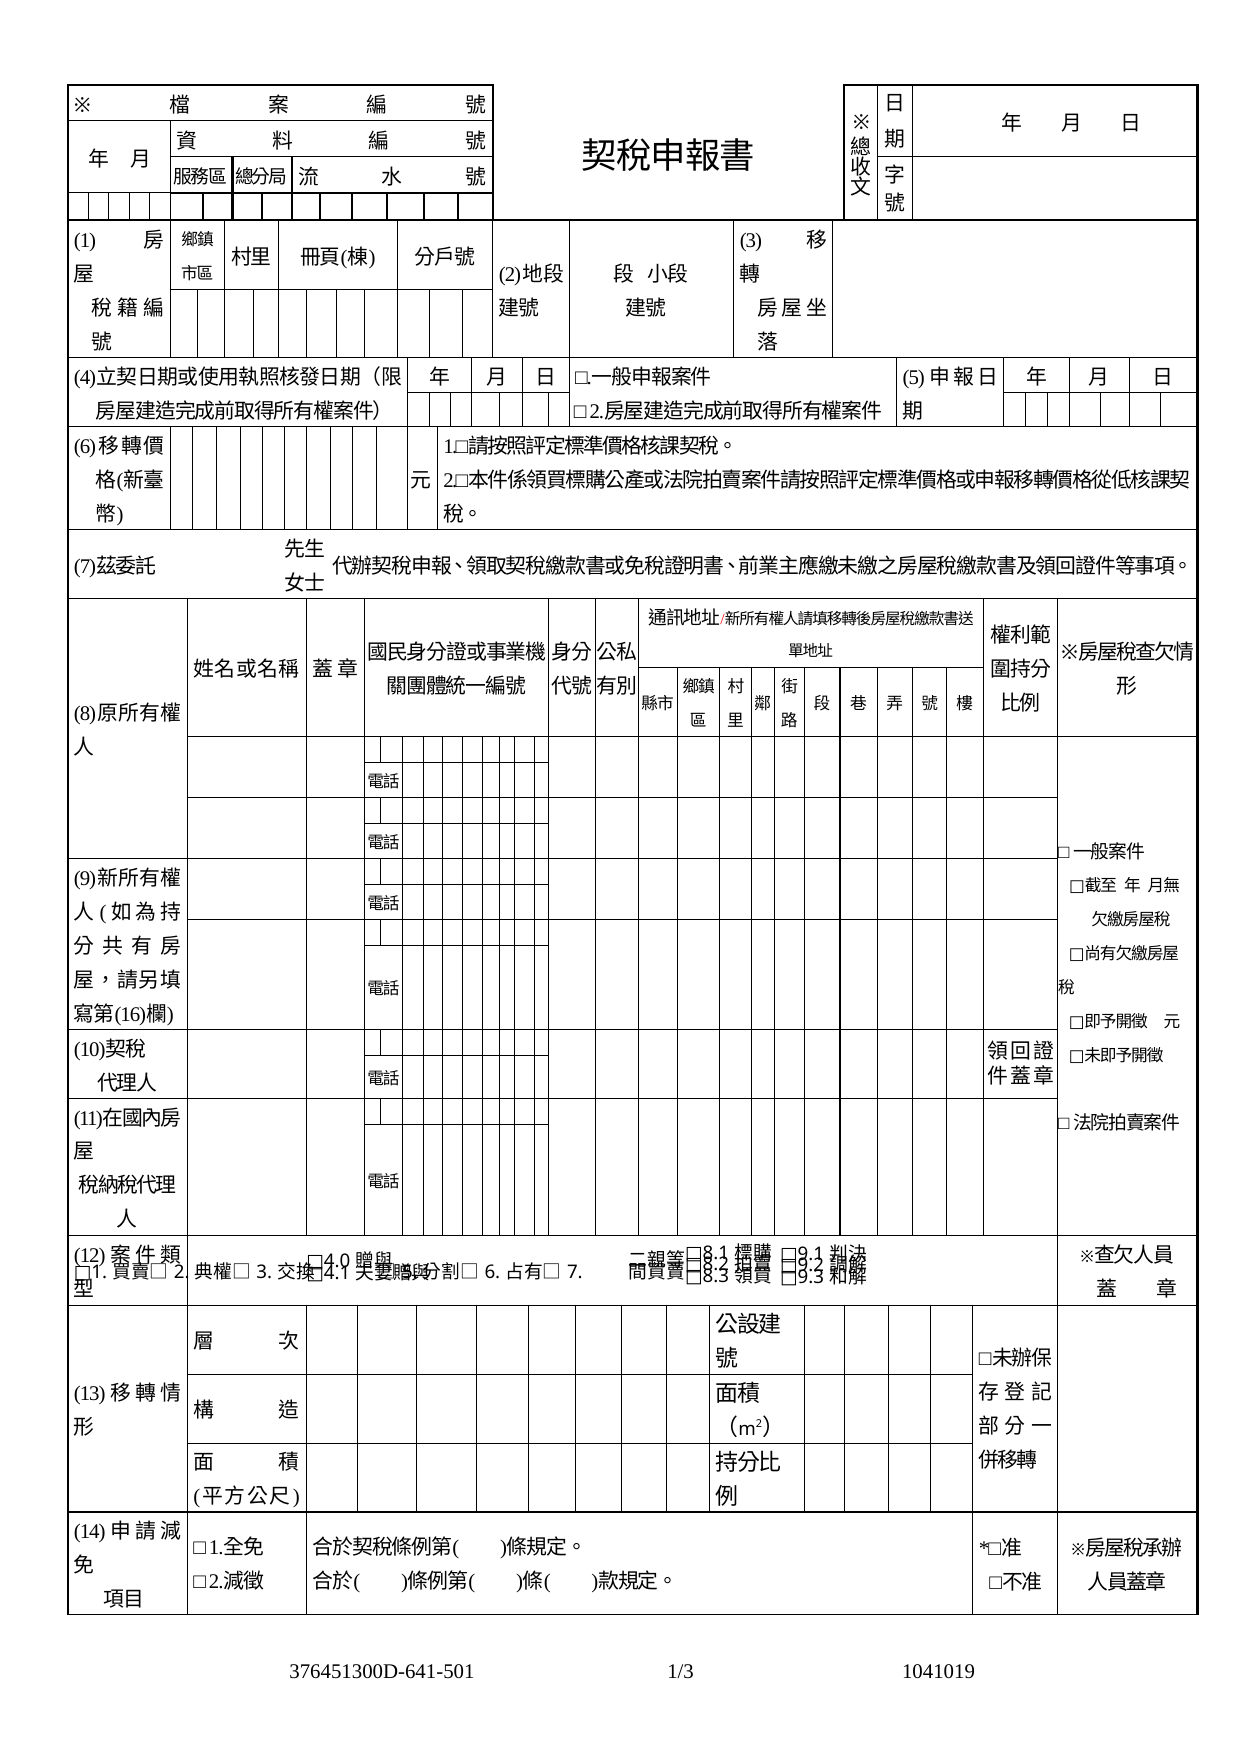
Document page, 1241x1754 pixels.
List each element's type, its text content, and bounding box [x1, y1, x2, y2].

table_cell [443, 798, 462, 823]
table_cell [535, 763, 548, 797]
table_cell [188, 1099, 306, 1235]
table_cell [984, 1099, 1057, 1235]
table_cell 日 [523, 358, 569, 392]
table_cell [353, 427, 376, 529]
table_cell [365, 737, 380, 762]
table_cell [667, 1306, 709, 1373]
table_cell [463, 920, 482, 945]
table_cell [403, 798, 423, 823]
table_cell [403, 1099, 423, 1124]
table_cell [234, 194, 261, 219]
table_cell 代辦契稅申報、領取契稅繳款書或免稅證明書、前業主應繳未繳之房屋稅繳款書及領回證件等事項。 [326, 530, 1196, 598]
table_cell [500, 946, 514, 1029]
table_cell [952, 1236, 983, 1304]
table_cell [878, 859, 912, 919]
table_cell [424, 1099, 442, 1124]
table_cell [424, 920, 442, 945]
table_cell 年 [408, 358, 471, 392]
table_cell 電話 [365, 946, 402, 1029]
table_cell [581, 1236, 759, 1304]
table_cell [365, 1099, 380, 1124]
table_cell [913, 798, 946, 858]
table_cell [171, 194, 202, 219]
table_cell [463, 1125, 482, 1235]
table_cell [775, 737, 804, 797]
table_cell [913, 737, 946, 797]
table_cell 段 [805, 668, 839, 736]
table_cell [535, 824, 548, 858]
table_cell 村里 [720, 668, 751, 736]
table_cell 權利範圍持分比例 [984, 599, 1057, 736]
table_cell [377, 427, 407, 529]
table_cell [463, 290, 492, 357]
table_cell [535, 737, 548, 762]
table_cell 電話 [365, 763, 402, 797]
table_cell [984, 737, 1057, 797]
table_cell [424, 946, 442, 1029]
table_cell [483, 824, 499, 858]
table_cell 通訊地址/新所有權人請填移轉後房屋稅繳款書送單地址 [639, 599, 983, 667]
table_cell [913, 1099, 946, 1235]
table_cell 總分局 [234, 157, 291, 192]
table_cell [549, 393, 569, 426]
table_cell [500, 859, 514, 884]
table_cell [549, 737, 595, 797]
table_cell [1048, 393, 1069, 426]
table_cell [381, 859, 402, 884]
table_cell [204, 194, 231, 219]
table_cell [752, 1030, 774, 1098]
table_cell [451, 393, 471, 426]
table_cell [500, 920, 514, 945]
table_cell 樓 [947, 668, 983, 736]
table_cell [337, 290, 364, 357]
table_cell [805, 1306, 844, 1373]
table_cell 流水號 [293, 157, 492, 192]
table_cell (9)新所有權人(如為持分共有房屋，請另填寫第(16)欄) [69, 859, 187, 1029]
table_cell [549, 920, 595, 1029]
table_cell [500, 1099, 514, 1124]
table_cell [549, 798, 595, 858]
table_cell [171, 427, 192, 529]
table_cell [805, 737, 839, 797]
table_cell [596, 1099, 638, 1235]
table_cell (3)移 轉 房屋坐落 [734, 221, 832, 357]
table_cell [69, 193, 88, 219]
table_cell 電話 [365, 885, 402, 919]
table_cell [805, 1099, 839, 1235]
table_cell [931, 1444, 972, 1511]
table_cell [424, 763, 442, 797]
table_cell 公私有別 [596, 599, 638, 736]
table_cell [381, 1099, 402, 1124]
table_cell 蓋章 [307, 599, 364, 736]
table_cell 村里 [225, 221, 278, 289]
table_cell 層次 [188, 1306, 306, 1373]
table_cell [443, 737, 462, 762]
table_cell ※房屋稅承辦 人員蓋章 [1058, 1513, 1196, 1614]
table_cell [845, 1375, 888, 1442]
table_cell [752, 859, 774, 919]
table_cell [535, 859, 548, 884]
table_cell [500, 824, 514, 858]
table_cell [515, 763, 534, 797]
table_cell [463, 859, 482, 884]
table_cell [403, 920, 423, 945]
table_cell [417, 1444, 476, 1511]
table_cell [576, 1306, 621, 1373]
table_cell [463, 798, 482, 823]
table_cell 字號 [878, 157, 912, 219]
table_cell [443, 824, 462, 858]
table_cell 電話 [365, 1125, 402, 1235]
table_cell [365, 1030, 380, 1055]
table_cell 年 月 [69, 121, 170, 192]
table_cell 年 [1004, 358, 1069, 392]
table_cell 1.□請按照評定標準價格核課契稅。 2.□本件係領買標購公產或法院拍賣案件請按照評定標準價格或申報移轉價格從低核課契稅。 [438, 427, 1196, 529]
table_cell (1)房 屋 稅籍編號 [69, 221, 170, 357]
table_cell 冊頁(棟) [279, 221, 397, 289]
table_cell [535, 920, 548, 945]
table_cell [549, 1030, 595, 1098]
table_cell [193, 427, 216, 529]
table_cell [596, 798, 638, 858]
table_cell 巷 [841, 668, 877, 736]
table_cell [430, 290, 462, 357]
table_cell [752, 737, 774, 797]
table_cell *□准 *□不准 [973, 1513, 1057, 1614]
table_cell [752, 920, 774, 1029]
table_cell [805, 920, 839, 1029]
table_cell [307, 920, 364, 1029]
table_cell [515, 946, 534, 1029]
table_cell [515, 798, 534, 823]
table_cell [931, 1306, 972, 1373]
table_cell [424, 1056, 442, 1098]
table_cell [678, 798, 719, 858]
table_cell [878, 1030, 912, 1098]
table_cell [639, 798, 677, 858]
table_cell 鄰 [752, 668, 774, 736]
table_cell [576, 1375, 621, 1442]
table_cell [500, 737, 514, 762]
table_cell 月 [1070, 358, 1129, 392]
table_cell [217, 427, 240, 529]
table_cell [425, 194, 457, 219]
table_cell [515, 859, 534, 884]
table_cell (11)在國內房屋 稅納稅代理人 [69, 1099, 187, 1235]
table_cell [549, 859, 595, 919]
table_header 契稅申報書 [494, 84, 843, 219]
table_cell [417, 1306, 476, 1373]
table_cell [443, 920, 462, 945]
table_cell [171, 290, 197, 357]
table_cell [424, 824, 442, 858]
table_header ※檔案編號 [69, 86, 492, 120]
table_cell [841, 859, 877, 919]
table_cell [500, 885, 514, 919]
table_cell [515, 885, 534, 919]
table_cell [878, 737, 912, 797]
table_cell [515, 1099, 534, 1124]
table_cell [878, 920, 912, 1029]
table_cell [188, 737, 306, 797]
table_cell [852, 1236, 952, 1304]
table_cell [463, 885, 482, 919]
table_cell [365, 290, 397, 357]
table_cell 段 小段 建號 [570, 221, 733, 357]
table_cell (4)立契日期或使用執照核發日期（限房屋建造完成前取得所有權案件） [69, 358, 407, 426]
table_cell [483, 763, 499, 797]
table_cell [263, 427, 284, 529]
table_cell 號 [913, 668, 946, 736]
table_cell [307, 798, 364, 858]
table_cell 月 [472, 358, 522, 392]
table_cell [443, 1125, 462, 1235]
table_cell [678, 1030, 719, 1098]
table_cell [639, 1099, 677, 1235]
table_cell [198, 290, 224, 357]
table_cell [285, 427, 306, 529]
table_cell [622, 1444, 666, 1511]
table_cell [424, 1030, 442, 1055]
table_cell [841, 798, 877, 858]
table_cell 姓名或名稱 [188, 599, 306, 736]
table_cell [463, 763, 482, 797]
table_cell [463, 737, 482, 762]
table_cell [463, 1056, 482, 1098]
table_cell 分戶號 [398, 221, 492, 289]
table_cell [805, 1030, 839, 1098]
table_cell [878, 798, 912, 858]
table_cell 服務區 [171, 157, 231, 192]
table_cell [307, 290, 336, 357]
table_cell [549, 1099, 595, 1235]
table_cell [424, 798, 442, 823]
table_cell [1070, 393, 1100, 426]
table_cell [529, 1375, 575, 1442]
table_cell [947, 920, 983, 1029]
table_cell [241, 427, 262, 529]
table_cell 合於契稅條例第( )條規定。 合於( )條例第( )條( )款規定。 [307, 1513, 972, 1614]
table_cell 公設建號 [710, 1306, 804, 1373]
table_cell [1101, 393, 1129, 426]
table_cell [535, 946, 548, 1029]
table_cell [841, 1030, 877, 1098]
table_cell (7)茲委託 [69, 530, 284, 598]
table_cell [477, 1375, 528, 1442]
table_cell [500, 798, 514, 823]
table_cell [515, 1030, 534, 1055]
table_cell [889, 1306, 930, 1373]
table_cell [984, 920, 1057, 1029]
table_cell [358, 1444, 416, 1511]
table_cell 電話 [365, 824, 402, 858]
table_cell [483, 920, 499, 945]
table_cell [483, 1056, 499, 1098]
table_cell [463, 1099, 482, 1124]
table_cell [775, 920, 804, 1029]
table_cell [321, 194, 351, 219]
table_cell □.一般申報案件 □ 2.房屋建造完成前取得所有權案件 [570, 358, 896, 426]
table_cell [720, 737, 751, 797]
table_cell [1058, 1306, 1196, 1511]
table_cell [463, 1030, 482, 1055]
table_cell [477, 1444, 528, 1511]
table_cell [535, 1125, 548, 1235]
table_cell [109, 193, 129, 219]
table_cell [622, 1375, 666, 1442]
table_cell [403, 885, 423, 919]
table_cell 鄉鎮區 [678, 668, 719, 736]
table_cell 構造 [188, 1375, 306, 1442]
table_cell [307, 737, 364, 797]
table_cell [443, 1030, 462, 1055]
table_cell [841, 737, 877, 797]
table_cell [947, 1099, 983, 1235]
table_cell [947, 859, 983, 919]
table_cell [403, 1125, 423, 1235]
table_cell [365, 859, 380, 884]
table_cell [443, 763, 462, 797]
table_cell 身分代號 [549, 599, 595, 736]
table_cell [188, 1030, 306, 1098]
table_header 年 月 日 [913, 86, 1196, 156]
table_cell [535, 885, 548, 919]
table_cell [515, 824, 534, 858]
table_cell [130, 193, 149, 219]
table_cell [417, 1375, 476, 1442]
table_cell [188, 1236, 442, 1304]
table_cell [535, 1030, 548, 1055]
table_cell [678, 737, 719, 797]
table_cell [365, 798, 380, 823]
table_cell □未辦保存登記部分一併移轉 [973, 1306, 1057, 1511]
table_cell [515, 1125, 534, 1235]
table_cell [1004, 393, 1025, 426]
table_cell [358, 1375, 416, 1442]
table_cell [225, 290, 253, 357]
table_cell [878, 1099, 912, 1235]
table_cell [483, 946, 499, 1029]
table_cell [947, 737, 983, 797]
table_cell [188, 798, 306, 858]
table_cell 面積 (平方公尺) [188, 1444, 306, 1511]
table_cell [188, 920, 306, 1029]
table_cell [759, 1236, 852, 1304]
table_cell [845, 1444, 888, 1511]
table_cell [775, 798, 804, 858]
table_cell [535, 1056, 548, 1098]
table_cell [403, 824, 423, 858]
table_cell [381, 920, 402, 945]
table_cell [845, 1306, 888, 1373]
table_cell [720, 798, 751, 858]
table_cell 持分比例 [710, 1444, 804, 1511]
table_cell [500, 393, 522, 426]
table_cell 縣市 [639, 668, 677, 736]
table_cell [805, 798, 839, 858]
table_cell [388, 194, 423, 219]
table_cell [483, 885, 499, 919]
table_cell [443, 859, 462, 884]
table_cell [331, 427, 352, 529]
table_cell [596, 737, 638, 797]
table_cell [424, 885, 442, 919]
table_cell [984, 859, 1057, 919]
table_cell [678, 1099, 719, 1235]
table_header ※總收文 [845, 86, 877, 219]
table_cell (8)原所有權人 [69, 599, 187, 858]
table_cell [667, 1375, 709, 1442]
table_cell [424, 737, 442, 762]
table_cell [913, 1030, 946, 1098]
table_cell [381, 1030, 402, 1055]
table_cell [1161, 393, 1196, 426]
table_cell [307, 859, 364, 919]
table_cell [596, 859, 638, 919]
table_cell [293, 194, 319, 219]
table_cell [596, 1030, 638, 1098]
table_cell [775, 1099, 804, 1235]
table_cell [403, 1030, 423, 1055]
table_cell [947, 798, 983, 858]
table_cell [775, 859, 804, 919]
table_cell [483, 1125, 499, 1235]
table_cell [150, 193, 170, 219]
table_cell [483, 798, 499, 823]
table_cell [463, 824, 482, 858]
table_cell [500, 763, 514, 797]
table_cell [833, 221, 1196, 357]
table_cell [353, 194, 386, 219]
table_cell [500, 1030, 514, 1055]
table_cell [307, 1099, 364, 1235]
table_cell [841, 1099, 877, 1235]
table_cell [403, 859, 423, 884]
table_cell [398, 290, 429, 357]
table_cell 先生 女士 [284, 530, 326, 598]
table_cell 電話 [365, 1056, 402, 1098]
table_cell [720, 859, 751, 919]
table_cell [443, 1099, 462, 1124]
table_cell [188, 859, 306, 919]
table_cell [720, 920, 751, 1029]
table_cell 鄉鎮市區 [171, 221, 224, 289]
table_cell [89, 193, 108, 219]
table_cell [483, 1030, 499, 1055]
table_cell [523, 393, 548, 426]
table_cell [678, 859, 719, 919]
table_cell [307, 427, 330, 529]
table_cell [500, 1125, 514, 1235]
table_cell [983, 1236, 1057, 1304]
table_cell [424, 859, 442, 884]
table_cell [639, 920, 677, 1029]
table_cell [403, 1056, 423, 1098]
table_cell [307, 1444, 357, 1511]
table_cell [667, 1444, 709, 1511]
table_cell 弄 [878, 668, 912, 736]
table_cell [515, 920, 534, 945]
table_cell [254, 290, 278, 357]
table_cell [500, 1056, 514, 1098]
table_cell [483, 859, 499, 884]
table_cell [576, 1444, 621, 1511]
table_cell [947, 1030, 983, 1098]
table_cell (13)移轉情形 [69, 1306, 187, 1511]
table_cell 日 [1130, 358, 1196, 392]
table_cell [889, 1375, 930, 1442]
table_cell [678, 920, 719, 1029]
table_cell (2)地段 建號 [493, 221, 569, 357]
table_cell [483, 1099, 499, 1124]
table_cell (6)移轉價格(新臺幣) [69, 427, 170, 529]
table_cell [307, 1306, 357, 1373]
table_cell [477, 1306, 528, 1373]
table_cell [403, 763, 423, 797]
table_cell [622, 1306, 666, 1373]
table_cell [775, 1030, 804, 1098]
table_cell [443, 946, 462, 1029]
table_cell [913, 920, 946, 1029]
table_cell (14)申請減免 項目 [69, 1513, 187, 1614]
table_cell 面積（m2） [710, 1375, 804, 1442]
table_cell [443, 1236, 581, 1304]
table_cell [805, 1444, 844, 1511]
table_cell [535, 1099, 548, 1124]
table_cell [1026, 393, 1047, 426]
table_cell [931, 1375, 972, 1442]
table_cell 元 [408, 427, 437, 529]
table_cell [639, 737, 677, 797]
table_cell □ 一般案件 □截至 年 月無欠繳房屋稅 □尚有欠繳房屋稅 □即予開徵 元 □未即予開徵 □ 法院拍賣案件 [1058, 737, 1196, 1235]
table_cell ※查欠人員 蓋 章 [1058, 1236, 1196, 1304]
table_cell [463, 946, 482, 1029]
table_cell [381, 737, 402, 762]
table_cell [529, 1444, 575, 1511]
table_cell (12)案件類型 [69, 1236, 187, 1304]
table_cell 國民身分證或事業機關團體統一編號 [365, 599, 548, 736]
table_cell [720, 1099, 751, 1235]
table_cell 資料編號 [171, 121, 492, 156]
table_cell [752, 1099, 774, 1235]
table_cell [535, 798, 548, 823]
table_cell [381, 798, 402, 823]
table_cell [403, 737, 423, 762]
table_cell 領回證件蓋章 [984, 1030, 1057, 1098]
table_cell [307, 1030, 364, 1098]
table_cell [263, 194, 291, 219]
table_cell [841, 920, 877, 1029]
table_cell [984, 798, 1057, 858]
table_cell [443, 885, 462, 919]
table_cell [889, 1444, 930, 1511]
table_cell [424, 1125, 442, 1235]
table_cell [408, 393, 429, 426]
table_cell [483, 737, 499, 762]
table_header 日期 [878, 86, 912, 156]
table_cell [805, 859, 839, 919]
table_cell [596, 920, 638, 1029]
table_cell [913, 157, 1196, 219]
table_cell [720, 1030, 751, 1098]
table_cell [515, 737, 534, 762]
table_cell [639, 1030, 677, 1098]
table_cell [430, 393, 450, 426]
table_cell [443, 1056, 462, 1098]
table_cell [1130, 393, 1160, 426]
table_cell [365, 920, 380, 945]
table_cell [279, 290, 306, 357]
table_cell [805, 1375, 844, 1442]
table_cell [639, 859, 677, 919]
table_cell □ 1.全免 □ 2.減徵 [188, 1513, 306, 1614]
table_cell [515, 1056, 534, 1098]
table_cell (10)契稅 代理人 [69, 1030, 187, 1098]
table_cell (5)申報日期 [897, 358, 1003, 426]
table_cell [529, 1306, 575, 1373]
table_cell [752, 798, 774, 858]
table_cell [459, 194, 492, 219]
table_cell [472, 393, 499, 426]
table_cell [307, 1375, 357, 1442]
table_cell 街路 [775, 668, 804, 736]
table_cell [913, 859, 946, 919]
table_cell [403, 946, 423, 1029]
table_cell ※房屋稅查欠情形 [1058, 599, 1196, 736]
table_cell [358, 1306, 416, 1373]
